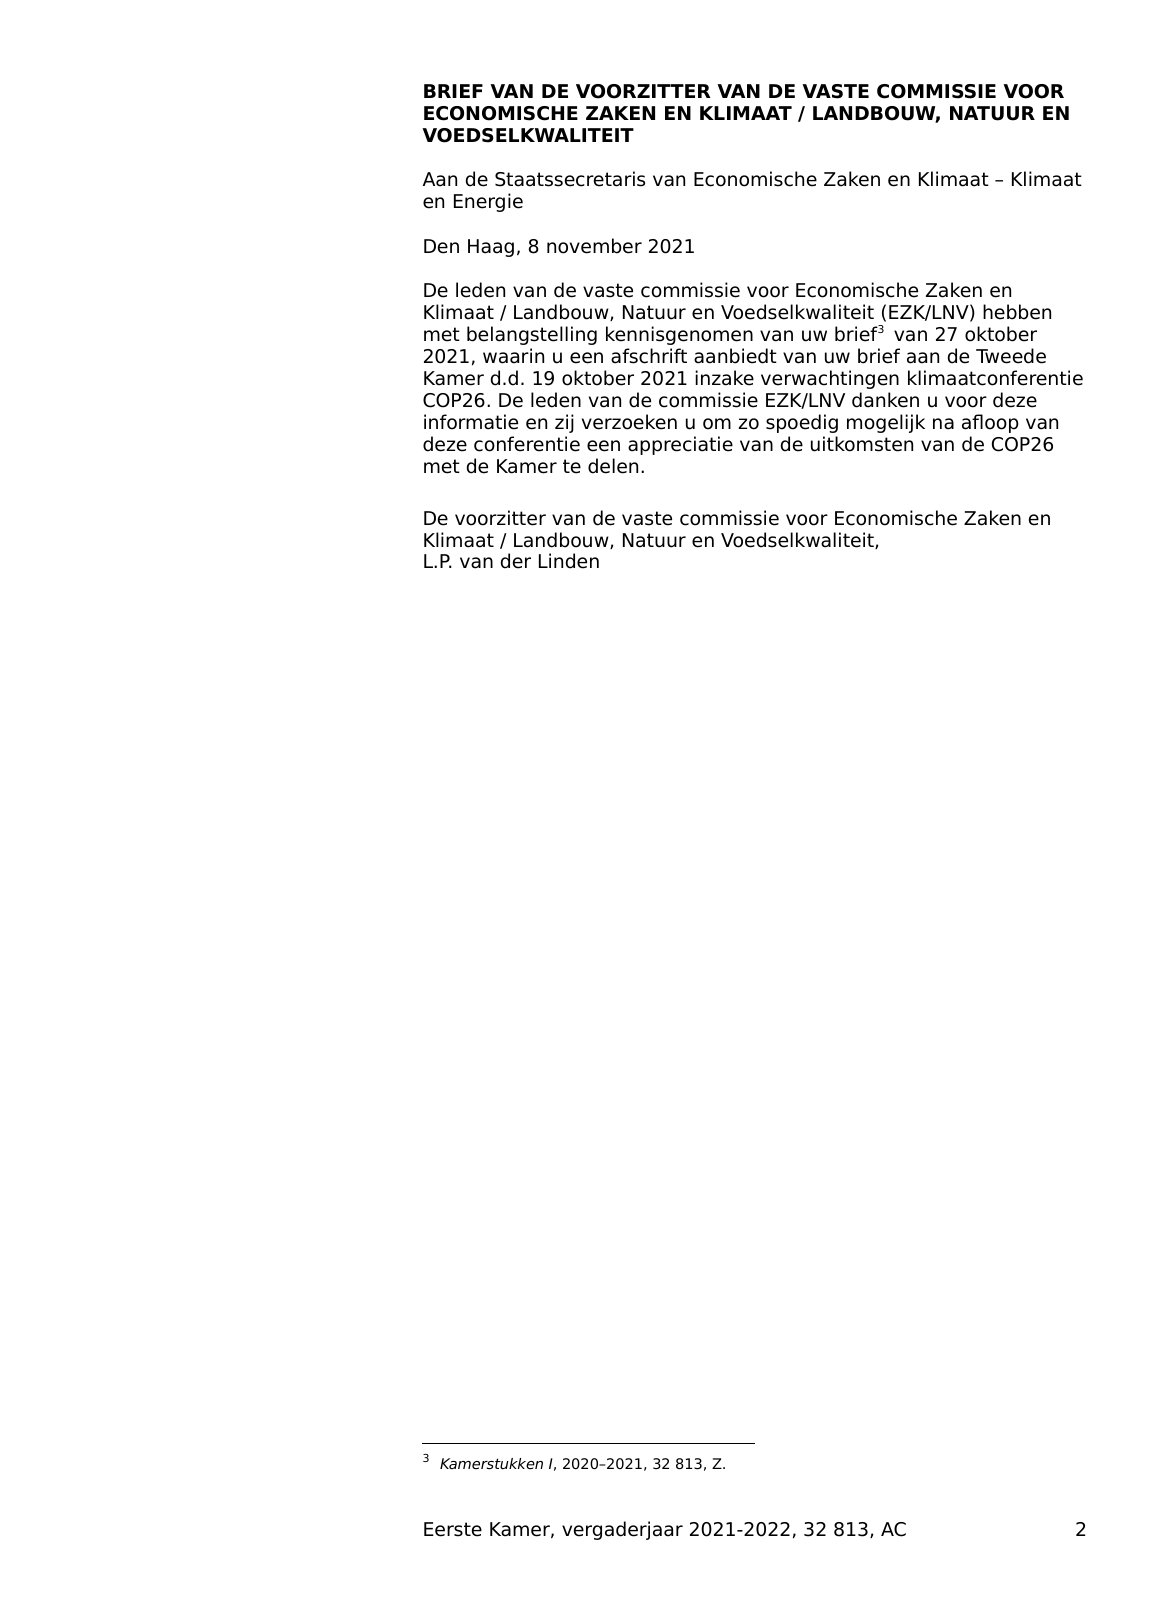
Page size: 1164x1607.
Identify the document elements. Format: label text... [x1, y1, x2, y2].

text Kamerstukken I, 2020–2021, 32 813, Z. [422, 1452, 1087, 1474]
text Aan de Staatssecretaris van Economische Zaken en Klimaat – Klimaat en Energie [422, 169, 1087, 213]
text De voorzitter van de vaste commissie voor Economische Zaken en Klimaat / Landbouw, Natuur en Voedselkwaliteit, L.P. van der Linden [422, 507, 1087, 573]
text Den Haag, 8 november 2021 [422, 236, 1087, 257]
text De leden van de vaste commissie voor Economische Zaken en Klimaat / Landbouw, Natuur en Voedselkwaliteit (EZK/LNV) hebben met belangstelling kennisgenomen van uw brief van 27 oktober 2021, waarin u een afschrift aanbiedt van uw brief aan de Tweede Kamer d.d. 19 oktober 2021 inzake verwachtingen klimaatconferentie COP26. De leden van de commissie EZK/LNV danken u voor deze informatie en zij verzoeken u om zo spoedig mogelijk na afloop van deze conferentie een appreciatie van de uitkomsten van de COP26 met de Kamer te delen. [422, 280, 1087, 477]
subtitle BRIEF VAN DE VOORZITTER VAN DE VASTE COMMISSIE VOOR ECONOMISCHE ZAKEN EN KLIMAAT / LANDBOUW, NATUUR EN VOEDSELKWALITEIT [422, 81, 1087, 147]
